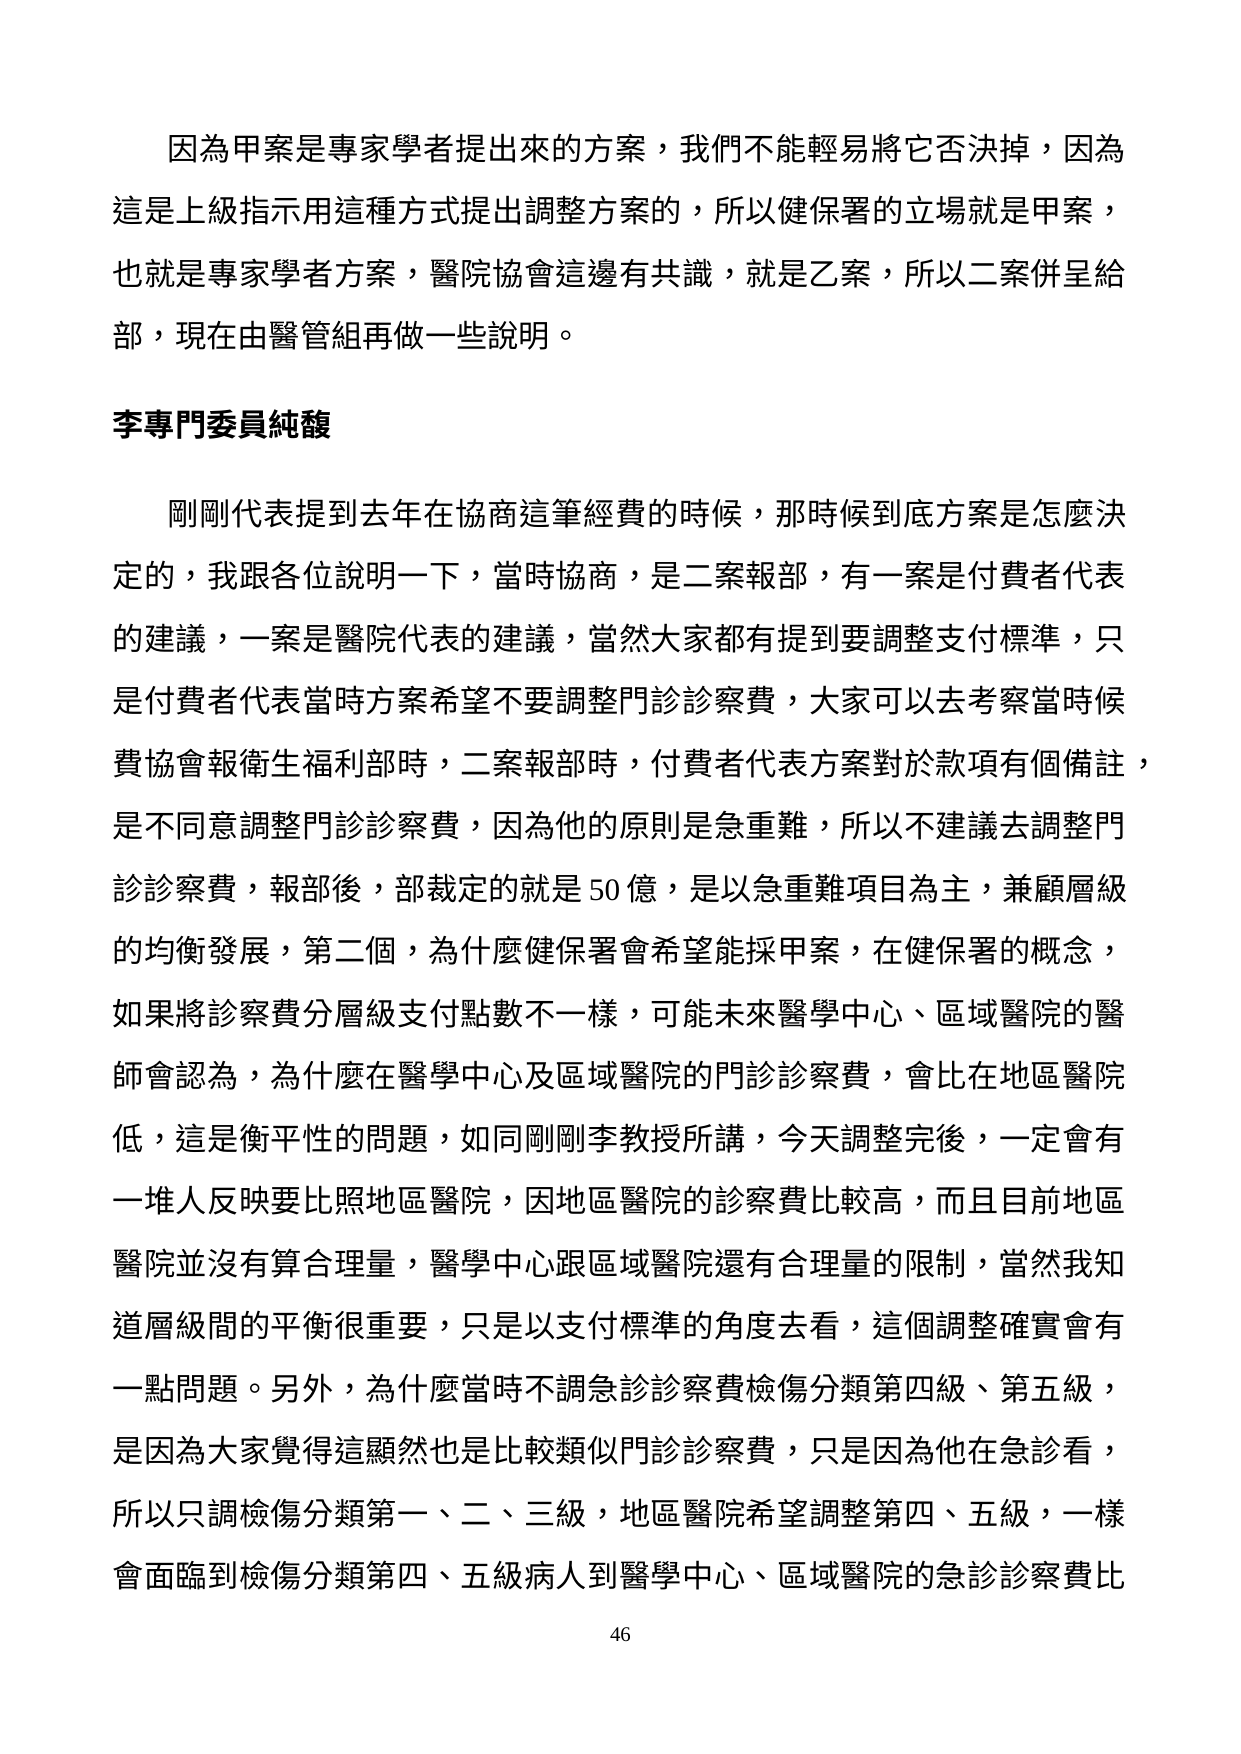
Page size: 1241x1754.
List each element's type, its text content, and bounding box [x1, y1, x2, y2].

text 剛剛代表提到去年在協商這筆經費的時候，那時候到底方案是怎麼決定的，我跟各位說明一下，當時協商，是二案報部，有一案是付費者代表的建議，一案是醫院代表的建議，當然大家都有提到要調整支付標準，只是付費者代表當時方案希望不要調整門診診察費，大家可以去考察當時候費協會報衛生福利部時，二案報部時，付費者代表方案對於款項有個備註，是不同意調整門診診察費，因為他的原則是急重難，所以不建議去調整門診診察費，報部後，部裁定的就是50億，是以急重難項目為主，兼顧層級的均衡發展，第二個，為什麼健保署會希望能採甲案，在健保署的概念，如果將診察費分層級支付點數不一樣，可能未來醫學中心、區域醫院的醫師會認為，為什麼在醫學中心及區域醫院的門診診察費，會比在地區醫院低，這是衡平性的問題，如同剛剛李教授所講，今天調整完後，一定會有一堆人反映要比照地區醫院，因地區醫院的診察費比較高，而且目前地區醫院並沒有算合理量，醫學中心跟區域醫院還有合理量的限制，當然我知道層級間的平衡很重要，只是以支付標準的角度去看，這個調整確實會有一點問題。另外，為什麼當時不調急診診察費檢傷分類第四級、第五級，是因為大家覺得這顯然也是比較類似門診診察費，只是因為他在急診看，所以只調檢傷分類第一、二、三級，地區醫院希望調整第四、五級，一樣會面臨到檢傷分類第四、五級病人到醫學中心、區域醫院的急診診察費比在基層、地區醫院來得低，這只要一公告，就會引起其他層級醫院的醫師抱怨，為什麼我的診察費比別人低，所以健保署還是希望還是用甲案，不過，為了尊重醫院協會提出的方案，所以我們會公平的呈現健保署的意見與醫院協會的意見，健保署還是希望說代表同意讓署裡以二案報部，由部去裁定，以上，謝謝。 [112, 470, 1128, 1595]
text 因為甲案是專家學者提出來的方案，我們不能輕易將它否決掉，因為這是上級指示用這種方式提出調整方案的，所以健保署的立場就是甲案，也就是專家學者方案，醫院協會這邊有共識，就是乙案，所以二案併呈給部，現在由醫管組再做一些說明。 [112, 105, 1128, 355]
text 李專門委員純馥 [112, 381, 1128, 444]
